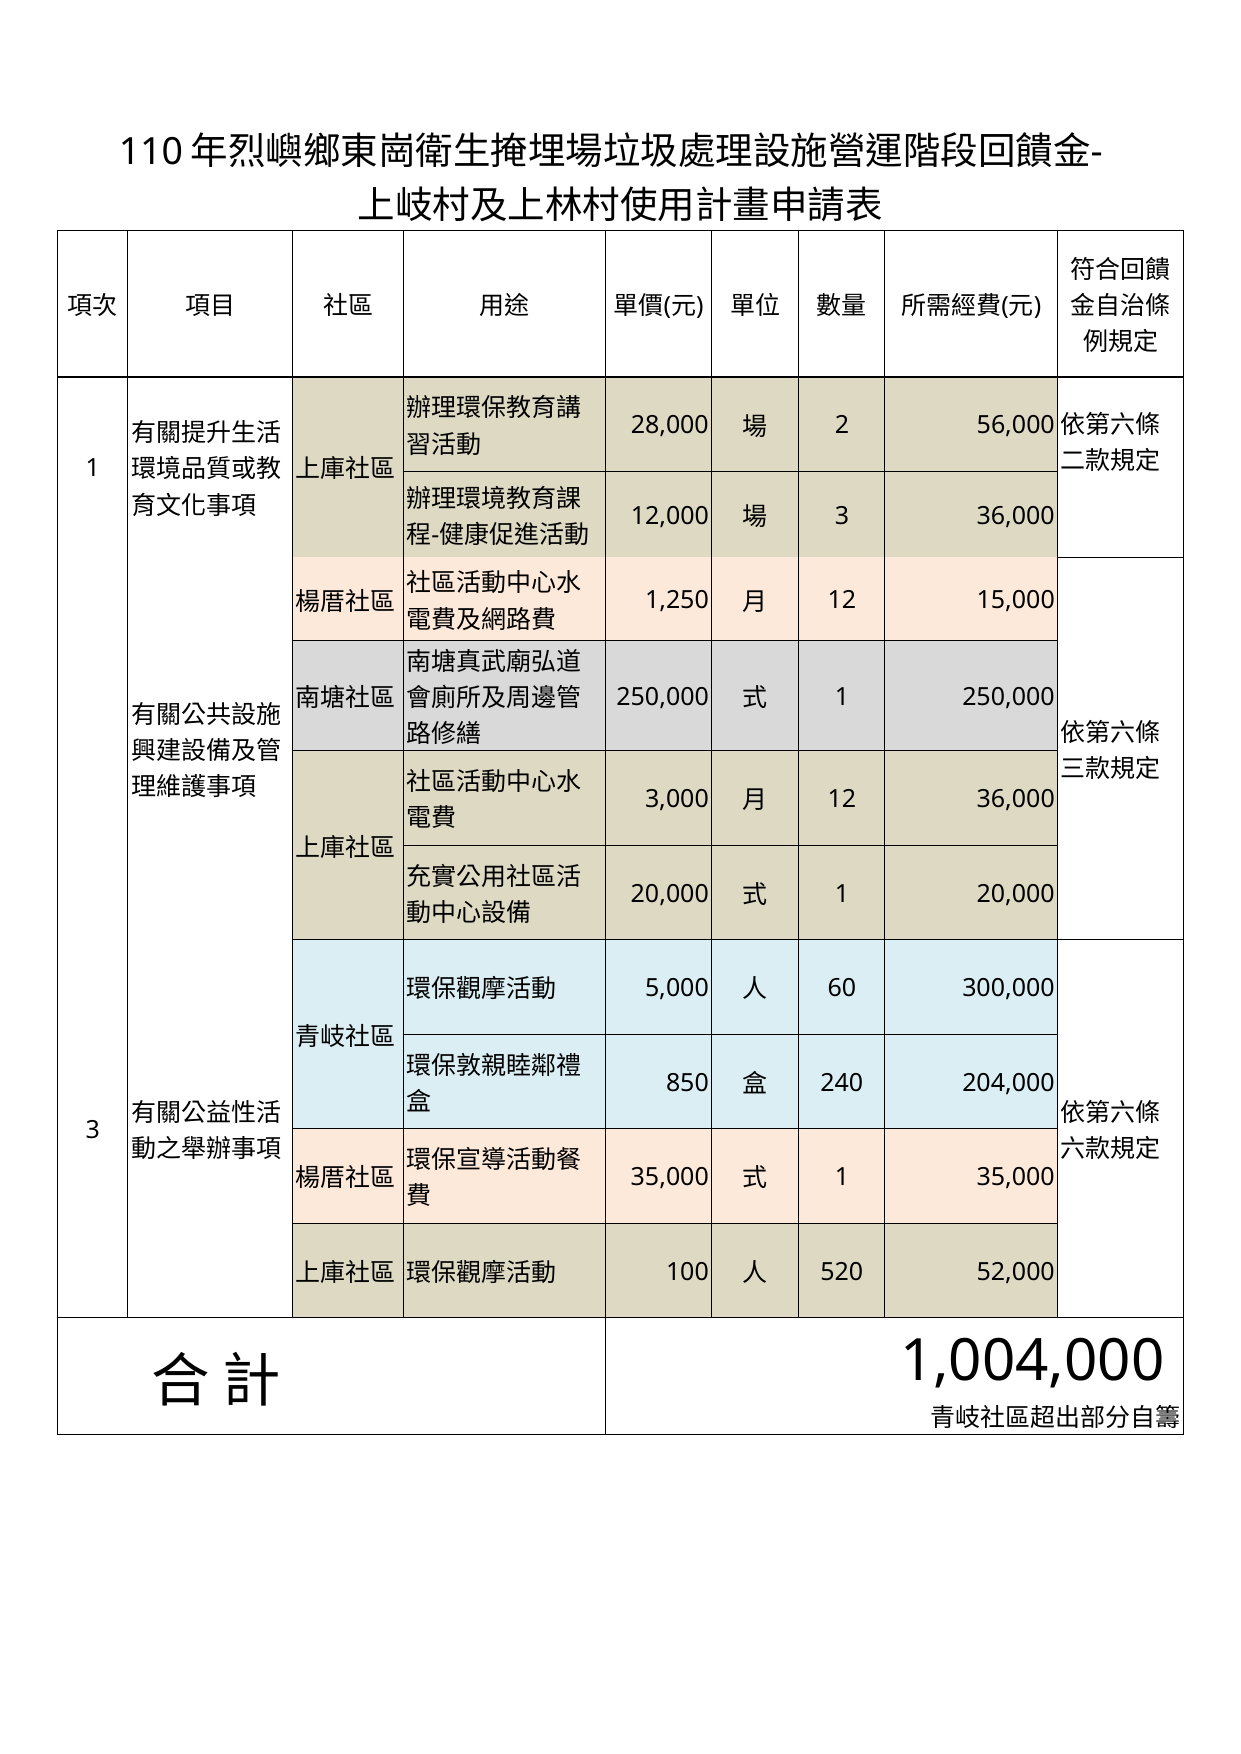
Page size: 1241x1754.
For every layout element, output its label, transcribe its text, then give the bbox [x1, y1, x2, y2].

table_cell 青岐社區 [293, 940, 403, 1128]
table_cell 20,000 [606, 846, 711, 939]
table_cell 2 [799, 378, 884, 471]
table_cell 3,000 [606, 751, 711, 845]
table_cell 3 [799, 472, 884, 557]
table_cell 1,250 [606, 557, 711, 640]
table_cell 240 [799, 1035, 884, 1128]
table_cell 充實公用社區活動中心設備 [404, 846, 605, 939]
table_cell 辦理環保教育講習活動 [404, 378, 605, 471]
table_cell 辦理環境教育課程-健康促進活動 [404, 472, 605, 557]
table_cell 社區活動中心水電費及網路費 [404, 557, 605, 640]
table_cell 月 [712, 751, 798, 845]
table_cell 1,004,000 青岐社區超出部分自籌 [606, 1318, 1183, 1434]
table_cell 1 [799, 846, 884, 939]
table_cell 所需經費(元) [885, 231, 1057, 376]
table_cell 12 [799, 557, 884, 640]
table_cell 1 [799, 641, 884, 750]
table_cell 南塘真武廟弘道會廁所及周邊管路修繕 [404, 641, 605, 750]
table_cell 5,000 [606, 940, 711, 1034]
table_cell 依第六條二款規定 [1058, 378, 1183, 503]
table_cell 12,000 [606, 472, 711, 557]
table_cell 人 [712, 940, 798, 1034]
table_cell 204,000 [885, 1035, 1057, 1128]
table_cell 1 [58, 378, 127, 557]
table_cell 單價(元) [606, 231, 711, 376]
table_cell 35,000 [606, 1129, 711, 1223]
table_cell 式 [712, 1129, 798, 1223]
table_cell 28,000 [606, 378, 711, 471]
table_cell 場 [712, 378, 798, 471]
table_cell 520 [799, 1224, 884, 1317]
table_cell 月 [712, 557, 798, 640]
table_cell 20,000 [885, 846, 1057, 939]
table_cell 36,000 [885, 472, 1057, 557]
table_cell 依第六條三款規定 [1058, 558, 1183, 939]
table_cell 依第六條六款規定 [1058, 940, 1183, 1317]
table_cell 250,000 [885, 641, 1057, 750]
table_cell 上庫社區 [293, 1224, 403, 1317]
table_cell 符合回饋金自治條例規定 [1058, 231, 1183, 376]
table_cell 式 [712, 641, 798, 750]
table_cell 社區 [293, 231, 403, 376]
table_cell 有關公共設施興建設備及管理維護事項 [128, 557, 292, 939]
table_cell 合 計 [58, 1318, 605, 1434]
table_header 110年烈嶼鄉東崗衛生掩埋場垃圾處理設施營運階段回饋金- 上岐村及上林村使用計畫申請表 [57, 121, 1183, 229]
table_cell 社區活動中心水電費 [404, 751, 605, 845]
table_cell 36,000 [885, 751, 1057, 845]
table_cell 250,000 [606, 641, 711, 750]
table_cell 環保觀摩活動 [404, 1224, 605, 1317]
table_cell 100 [606, 1224, 711, 1317]
table_cell 有關公益性活動之舉辦事項 [128, 939, 292, 1317]
table_cell [58, 557, 127, 939]
table_cell 1 [799, 1129, 884, 1223]
table_cell 12 [799, 751, 884, 845]
table_cell 盒 [712, 1035, 798, 1128]
table_cell 56,000 [885, 378, 1057, 471]
table_cell 單位 [712, 231, 798, 376]
table_cell 楊厝社區 [293, 1129, 403, 1223]
table_cell 52,000 [885, 1224, 1057, 1317]
table_cell 項次 [58, 231, 127, 376]
table_cell 環保觀摩活動 [404, 940, 605, 1034]
table_cell 楊厝社區 [293, 557, 403, 640]
table_cell 300,000 [885, 940, 1057, 1034]
table_cell 人 [712, 1224, 798, 1317]
table_cell 上庫社區 [293, 751, 403, 939]
table_cell 場 [712, 472, 798, 557]
table_cell 數量 [799, 231, 884, 376]
table_cell 15,000 [885, 557, 1057, 640]
table_cell 環保宣導活動餐費 [404, 1129, 605, 1223]
table_cell 項目 [128, 231, 292, 376]
table_cell 850 [606, 1035, 711, 1128]
table_cell 式 [712, 846, 798, 939]
table_cell 環保敦親睦鄰禮盒 [404, 1035, 605, 1128]
table_cell 3 [58, 939, 127, 1317]
table_cell [1058, 504, 1183, 557]
table_cell 35,000 [885, 1129, 1057, 1223]
table_cell 南塘社區 [293, 641, 403, 750]
table_cell 有關提升生活環境品質或教育文化事項 [128, 378, 292, 557]
table_cell 用途 [404, 231, 605, 376]
table_cell 60 [799, 940, 884, 1034]
table_cell 上庫社區 [293, 378, 403, 557]
